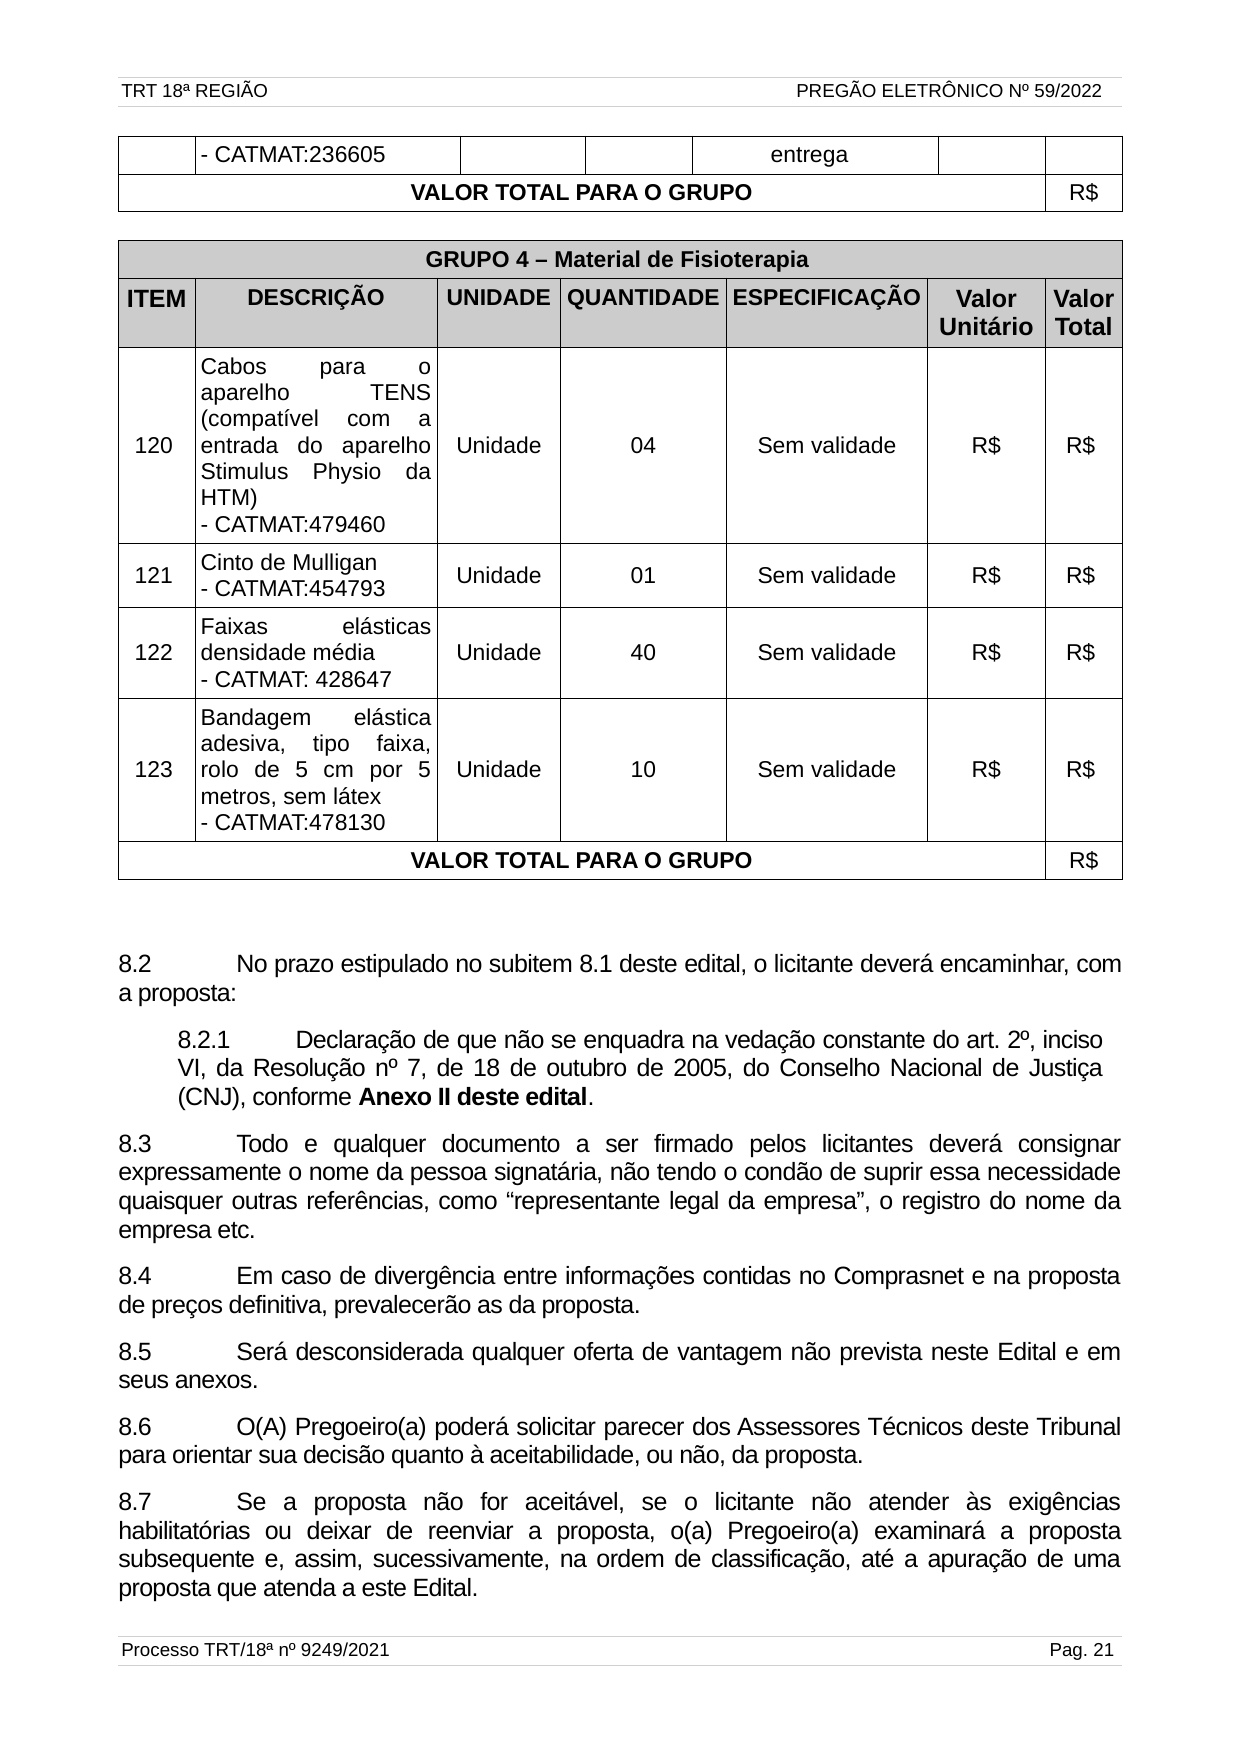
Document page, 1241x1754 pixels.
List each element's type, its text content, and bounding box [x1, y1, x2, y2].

list 8.4 Em caso de divergência entre informações contidas no Comprasnet e na proposta de preços definitiva, prevalecerão as da proposta. [118, 1261, 1122, 1319]
table_cell R$ [928, 699, 1045, 841]
list 8.6 O(A) Pregoeiro(a) poderá solicitar parecer dos Assessores Técnicos deste Tribunal para orientar sua decisão quanto à aceitabilidade, ou não, da proposta. [118, 1412, 1122, 1469]
table_cell R$ [928, 348, 1045, 543]
table_cell ESPECIFICAÇÃO [727, 279, 927, 347]
table_cell Sem validade [727, 348, 927, 543]
list 8.5 Será desconsiderada qualquer oferta de vantagem não prevista neste Edital e em seus anexos. [118, 1337, 1122, 1394]
table_cell Sem validade [727, 544, 927, 607]
table_cell 120 [119, 348, 195, 543]
table_cell UNIDADE [438, 279, 560, 347]
list 8.7 Se a proposta não for aceitável, se o licitante não atender às exigências habilitatórias ou deixar de reenviar a proposta, o(a) Pregoeiro(a) examinará a proposta subsequente e, assim, sucessivamente, na ordem de classificação, até a apuração de uma proposta que atenda a este Edital. [118, 1487, 1122, 1602]
table_cell R$ [928, 544, 1045, 607]
table_cell QUANTIDADE [561, 279, 726, 347]
table_cell Cabos para o aparelho TENS (compatível com a entrada do aparelho Stimulus Physio da HTM) - CATMAT:479460 [196, 348, 437, 543]
table_cell Bandagem elástica adesiva, tipo faixa, rolo de 5 cm por 5 metros, sem látex - CATMAT:478130 [196, 699, 437, 841]
table_cell [1046, 137, 1122, 173]
table_cell R$ [1046, 842, 1122, 879]
table_cell R$ [1046, 608, 1122, 698]
table_cell DESCRIÇÃO [196, 279, 437, 347]
table_cell R$ [1046, 544, 1122, 607]
table_cell Unidade [438, 544, 560, 607]
table_cell 10 [561, 699, 726, 841]
table_cell R$ [1046, 348, 1122, 543]
table_cell VALOR TOTAL PARA O GRUPO [119, 175, 1045, 211]
table_cell Valor Unitário [928, 279, 1045, 347]
table_cell 123 [119, 699, 195, 841]
table_cell Valor Total [1046, 279, 1122, 347]
table_cell [939, 137, 1045, 173]
table_cell Sem validade [727, 699, 927, 841]
table_cell Sem validade [727, 608, 927, 698]
list 8.2 No prazo estipulado no subitem 8.1 deste edital, o licitante deverá encaminhar, com a proposta: [118, 949, 1122, 1007]
table_cell 04 [561, 348, 726, 543]
table_cell 40 [561, 608, 726, 698]
table_cell 122 [119, 608, 195, 698]
table_cell Unidade [438, 348, 560, 543]
table_cell R$ [1046, 175, 1122, 211]
list 8.3 Todo e qualquer documento a ser firmado pelos licitantes deverá consignar expressamente o nome da pessoa signatária, não tendo o condão de suprir essa necessidade quaisquer outras referências, como “representante legal da empresa”, o registro do nome da empresa etc. [118, 1129, 1122, 1244]
table_cell [461, 137, 585, 173]
table_cell Faixas elásticas densidade média - CATMAT: 428647 [196, 608, 437, 698]
table_cell - CATMAT:236605 [196, 137, 460, 173]
table_cell Cinto de Mulligan - CATMAT:454793 [196, 544, 437, 607]
table_cell Unidade [438, 699, 560, 841]
table_cell R$ [928, 608, 1045, 698]
table_cell Unidade [438, 608, 560, 698]
table_header Grupo 4 – Material de Fisioterapia [119, 241, 1122, 278]
list 8.2.1 Declaração de que não se enquadra na vedação constante do art. 2º, inciso VI, da Resolução nº 7, de 18 de outubro de 2005, do Conselho Nacional de Justiça (CNJ), conforme Anexo II deste edital. [177, 1025, 1104, 1111]
table_cell 01 [561, 544, 726, 607]
table_cell R$ [1046, 699, 1122, 841]
table_cell [119, 137, 195, 173]
table_cell [586, 137, 692, 173]
table_cell entrega [693, 137, 938, 173]
table_cell ITEM [119, 279, 195, 347]
table_cell 121 [119, 544, 195, 607]
table_cell VALOR TOTAL PARA O GRUPO [119, 842, 1045, 879]
